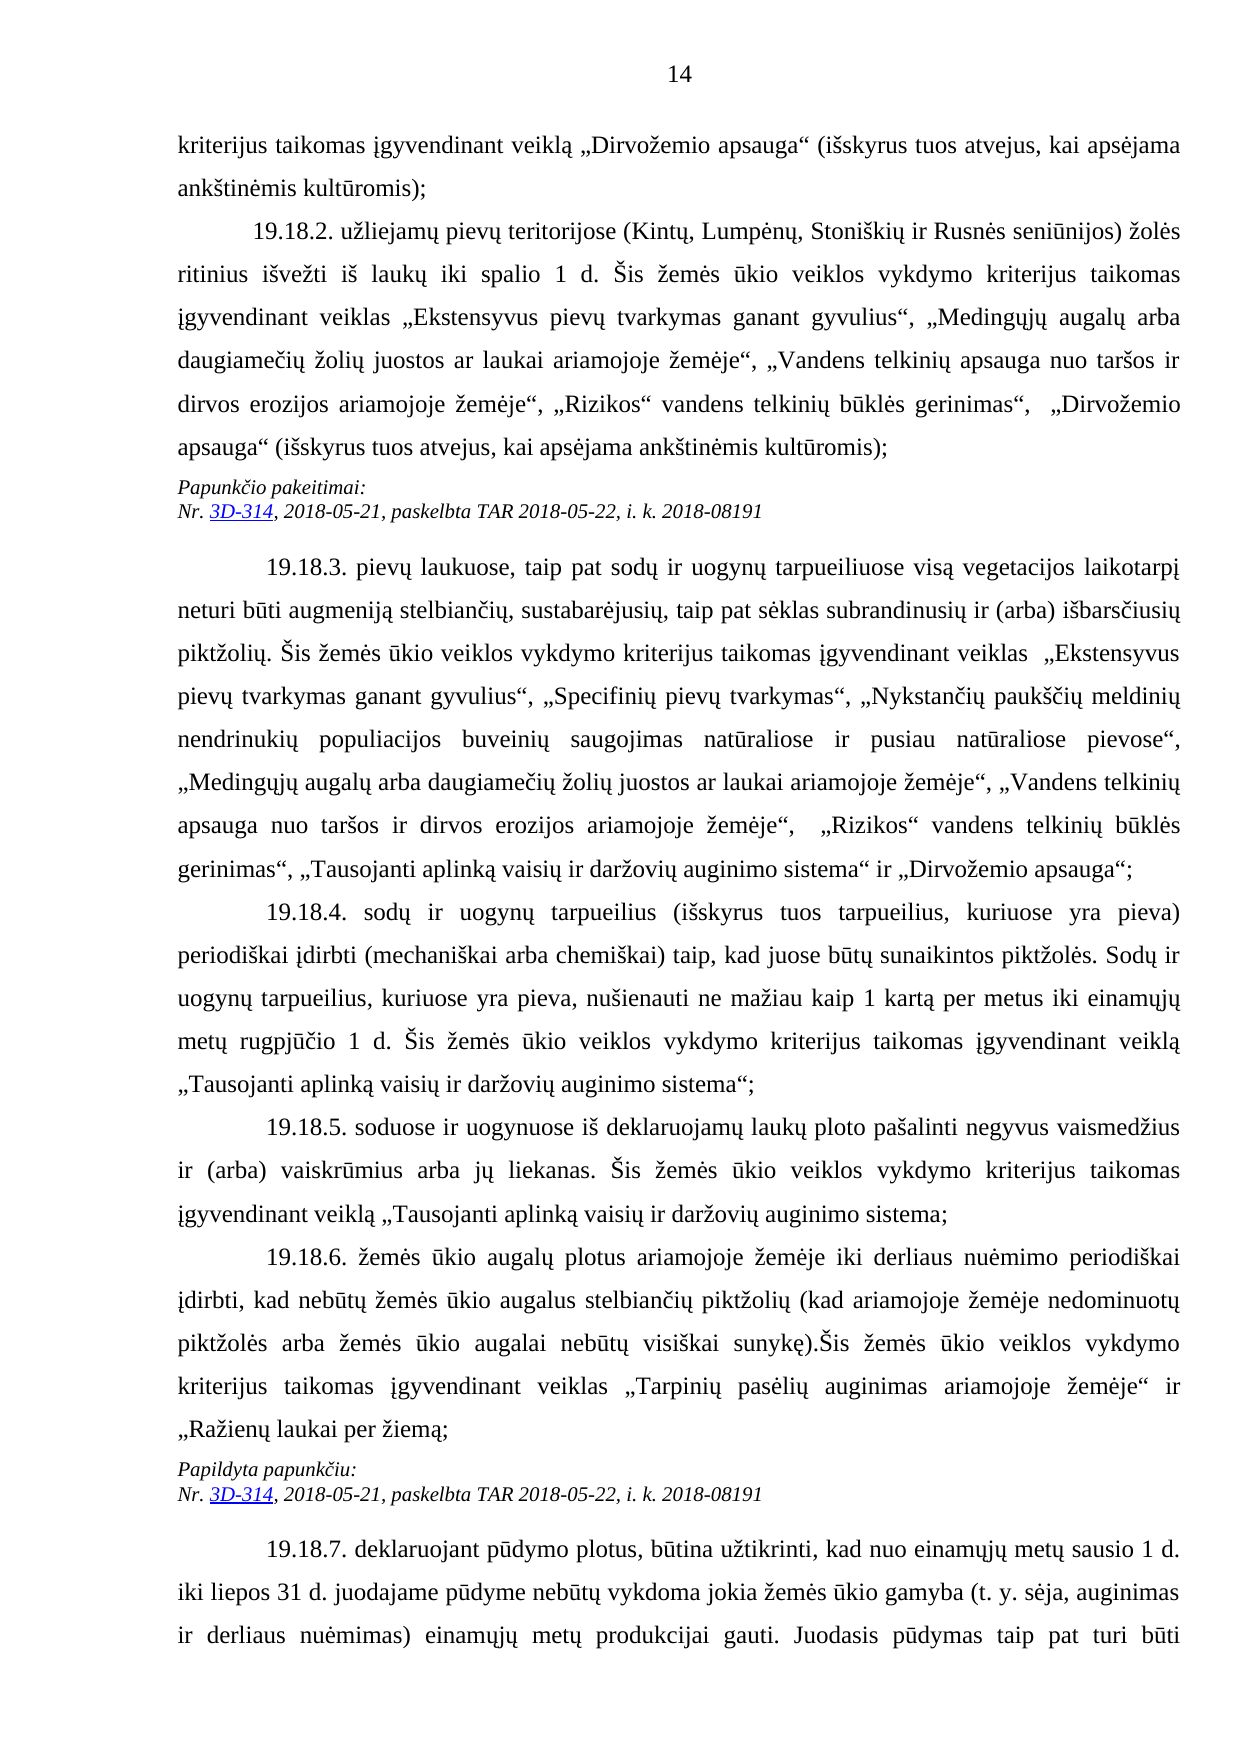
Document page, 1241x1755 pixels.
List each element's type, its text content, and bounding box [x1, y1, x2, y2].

text Papunkčio pakeitimai: [177, 475, 1181, 499]
text Papildyta papunkčiu: [177, 1457, 1181, 1481]
text 19.18.5. soduose ir uogynuose iš deklaruojamų laukų ploto pašalinti negyvus vaismedžius ir (arba) vaiskrūmius arba jų liekanas. Šis žemės ūkio veiklos vykdymo kriterijus taikomas įgyvendinant veiklą „Tausojanti aplinką vaisių ir daržovių auginimo sistema; [177, 1112, 1181, 1227]
text Nr. 3D-314, 2018-05-21, paskelbta TAR 2018-05-22, i. k. 2018-08191 [177, 1481, 1181, 1506]
text kriterijus taikomas įgyvendinant veiklą „Dirvožemio apsauga“ (išskyrus tuos atvejus, kai apsėjama ankštinėmis kultūromis); [177, 130, 1181, 202]
text 19.18.4. sodų ir uogynų tarpueilius (išskyrus tuos tarpueilius, kuriuose yra pieva) periodiškai įdirbti (mechaniškai arba chemiškai) taip, kad juose būtų sunaikintos piktžolės. Sodų ir uogynų tarpueilius, kuriuose yra pieva, nušienauti ne mažiau kaip 1 kartą per metus iki einamųjų metų rugpjūčio 1 d. Šis žemės ūkio veiklos vykdymo kriterijus taikomas įgyvendinant veiklą „Tausojanti aplinką vaisių ir daržovių auginimo sistema“; [177, 897, 1181, 1098]
text 19.18.3. pievų laukuose, taip pat sodų ir uogynų tarpueiliuose visą vegetacijos laikotarpį neturi būti augmeniją stelbiančių, sustabarėjusių, taip pat sėklas subrandinusių ir (arba) išbarsčiusių piktžolių. Šis žemės ūkio veiklos vykdymo kriterijus taikomas įgyvendinant veiklas „Ekstensyvus pievų tvarkymas ganant gyvulius“, „Specifinių pievų tvarkymas“, „Nykstančių paukščių meldinių nendrinukių populiacijos buveinių saugojimas natūraliose ir pusiau natūraliose pievose“, „Medingųjų augalų arba daugiamečių žolių juostos ar laukai ariamojoje žemėje“, „Vandens telkinių apsauga nuo taršos ir dirvos erozijos ariamojoje žemėje“, „Rizikos“ vandens telkinių būklės gerinimas“, „Tausojanti aplinką vaisių ir daržovių auginimo sistema“ ir „Dirvožemio apsauga“; [177, 552, 1181, 882]
text 19.18.6. žemės ūkio augalų plotus ariamojoje žemėje iki derliaus nuėmimo periodiškai įdirbti, kad nebūtų žemės ūkio augalus stelbiančių piktžolių (kad ariamojoje žemėje nedominuotų piktžolės arba žemės ūkio augalai nebūtų visiškai sunykę).Šis žemės ūkio veiklos vykdymo kriterijus taikomas įgyvendinant veiklas „Tarpinių pasėlių auginimas ariamojoje žemėje“ ir „Ražienų laukai per žiemą; [177, 1242, 1181, 1443]
text 19.18.7. deklaruojant pūdymo plotus, būtina užtikrinti, kad nuo einamųjų metų sausio 1 d. iki liepos 31 d. juodajame pūdyme nebūtų vykdoma jokia žemės ūkio gamyba (t. y. sėja, auginimas ir derliaus nuėmimas) einamųjų metų produkcijai gauti. Juodasis pūdymas taip pat turi būti [177, 1534, 1181, 1649]
text 19.18.2. užliejamų pievų teritorijose (Kintų, Lumpėnų, Stoniškių ir Rusnės seniūnijos) žolės ritinius išvežti iš laukų iki spalio 1 d. Šis žemės ūkio veiklos vykdymo kriterijus taikomas įgyvendinant veiklas „Ekstensyvus pievų tvarkymas ganant gyvulius“, „Medingųjų augalų arba daugiamečių žolių juostos ar laukai ariamojoje žemėje“, „Vandens telkinių apsauga nuo taršos ir dirvos erozijos ariamojoje žemėje“, „Rizikos“ vandens telkinių būklės gerinimas“, „Dirvožemio apsauga“ (išskyrus tuos atvejus, kai apsėjama ankštinėmis kultūromis); [177, 216, 1181, 461]
text Nr. 3D-314, 2018-05-21, paskelbta TAR 2018-05-22, i. k. 2018-08191 [177, 499, 1181, 523]
